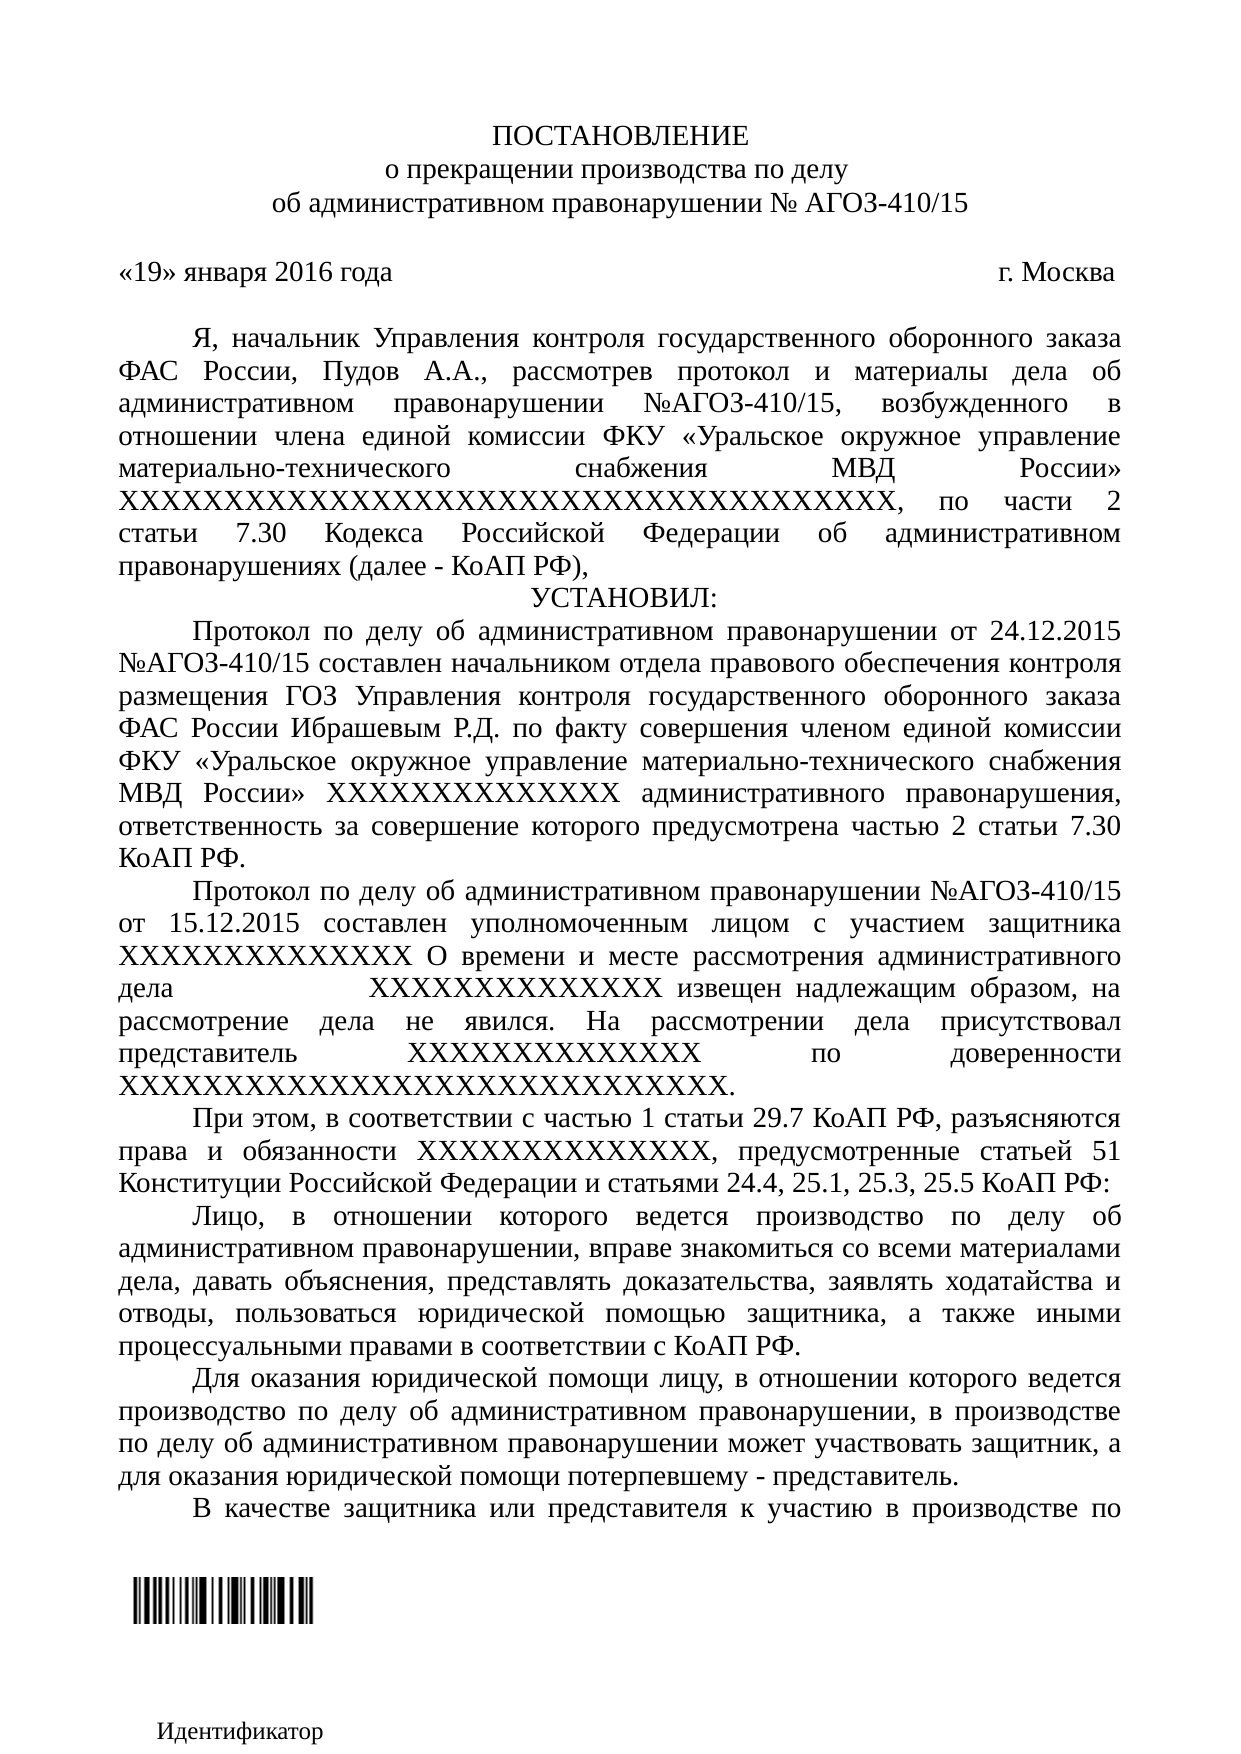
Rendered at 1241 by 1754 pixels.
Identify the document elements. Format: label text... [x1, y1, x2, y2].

text «19» января 2016 года г. Москва [118, 254, 1122, 288]
text УСТАНОВИЛ: [118, 582, 1122, 614]
text о прекращении производства по делу [118, 152, 1122, 185]
text ПОСТАНОВЛЕНИЕ [424, 118, 817, 152]
text Для оказания юридической помощи лицу, в отношении которого ведется производство по делу об административном правонарушении, в производстве по делу об административном правонарушении может участвовать защитник, а для оказания юридической помощи потерпевшему - представитель. [118, 1362, 1122, 1492]
text При этом, в соответствии с частью 1 статьи 29.7 КоАП РФ, разъясняются права и обязанности XXXXXXXXXXXXXX, предусмотренные статьей 51 Конституции Российской Федерации и статьями 24.4, 25.1, 25.3, 25.5 КоАП РФ: [118, 1102, 1122, 1199]
text об административном правонарушении № АГОЗ-410/15 [118, 185, 1122, 219]
text Я, начальник Управления контроля государственного оборонного заказа ФАС России, Пудов А.А., рассмотрев протокол и материалы дела об административном правонарушении №АГОЗ-410/15, возбужденного в отношении члена единой комиссии ФКУ «Уральское окружное управление материально-технического снабжения МВД России» XXXXXXXXXXXXXXXXXXXXXXXXXXXXXXXXXXXXX, по части 2 статьи 7.30 Кодекса Российской Федерации об административном правонарушениях (далее - КоАП РФ), [118, 322, 1122, 582]
text Протокол по делу об административном правонарушении от 24.12.2015 №АГОЗ-410/15 составлен начальником отдела правового обеспечения контроля размещения ГОЗ Управления контроля государственного оборонного заказа ФАС России Ибрашевым Р.Д. по факту совершения членом единой комиссии ФКУ «Уральское окружное управление материально-технического снабжения МВД России» XXXXXXXXXXXXXX административного правонарушения, ответственность за совершение которого предусмотрена частью 2 статьи 7.30 КоАП РФ. [118, 614, 1122, 874]
picture [118, 1577, 331, 1624]
text В качестве защитника или представителя к участию в производстве по [118, 1492, 1122, 1524]
text Протокол по делу об административном правонарушении №АГОЗ-410/15 от 15.12.2015 составлен уполномоченным лицом с участием защитника XXXXXXXXXXXXXX О времени и месте рассмотрения административного дела XXXXXXXXXXXXXX извещен надлежащим образом, на рассмотрение дела не явился. На рассмотрении дела присутствовал представитель XXXXXXXXXXXXXX по доверенности XXXXXXXXXXXXXXXXXXXXXXXXXXXXX. [118, 874, 1122, 1102]
text Лицо, в отношении которого ведется производство по делу об административном правонарушении, вправе знакомиться со всеми материалами дела, давать объяснения, представлять доказательства, заявлять ходатайства и отводы, пользоваться юридической помощью защитника, а также иными процессуальными правами в соответствии с КоАП РФ. [118, 1199, 1122, 1362]
